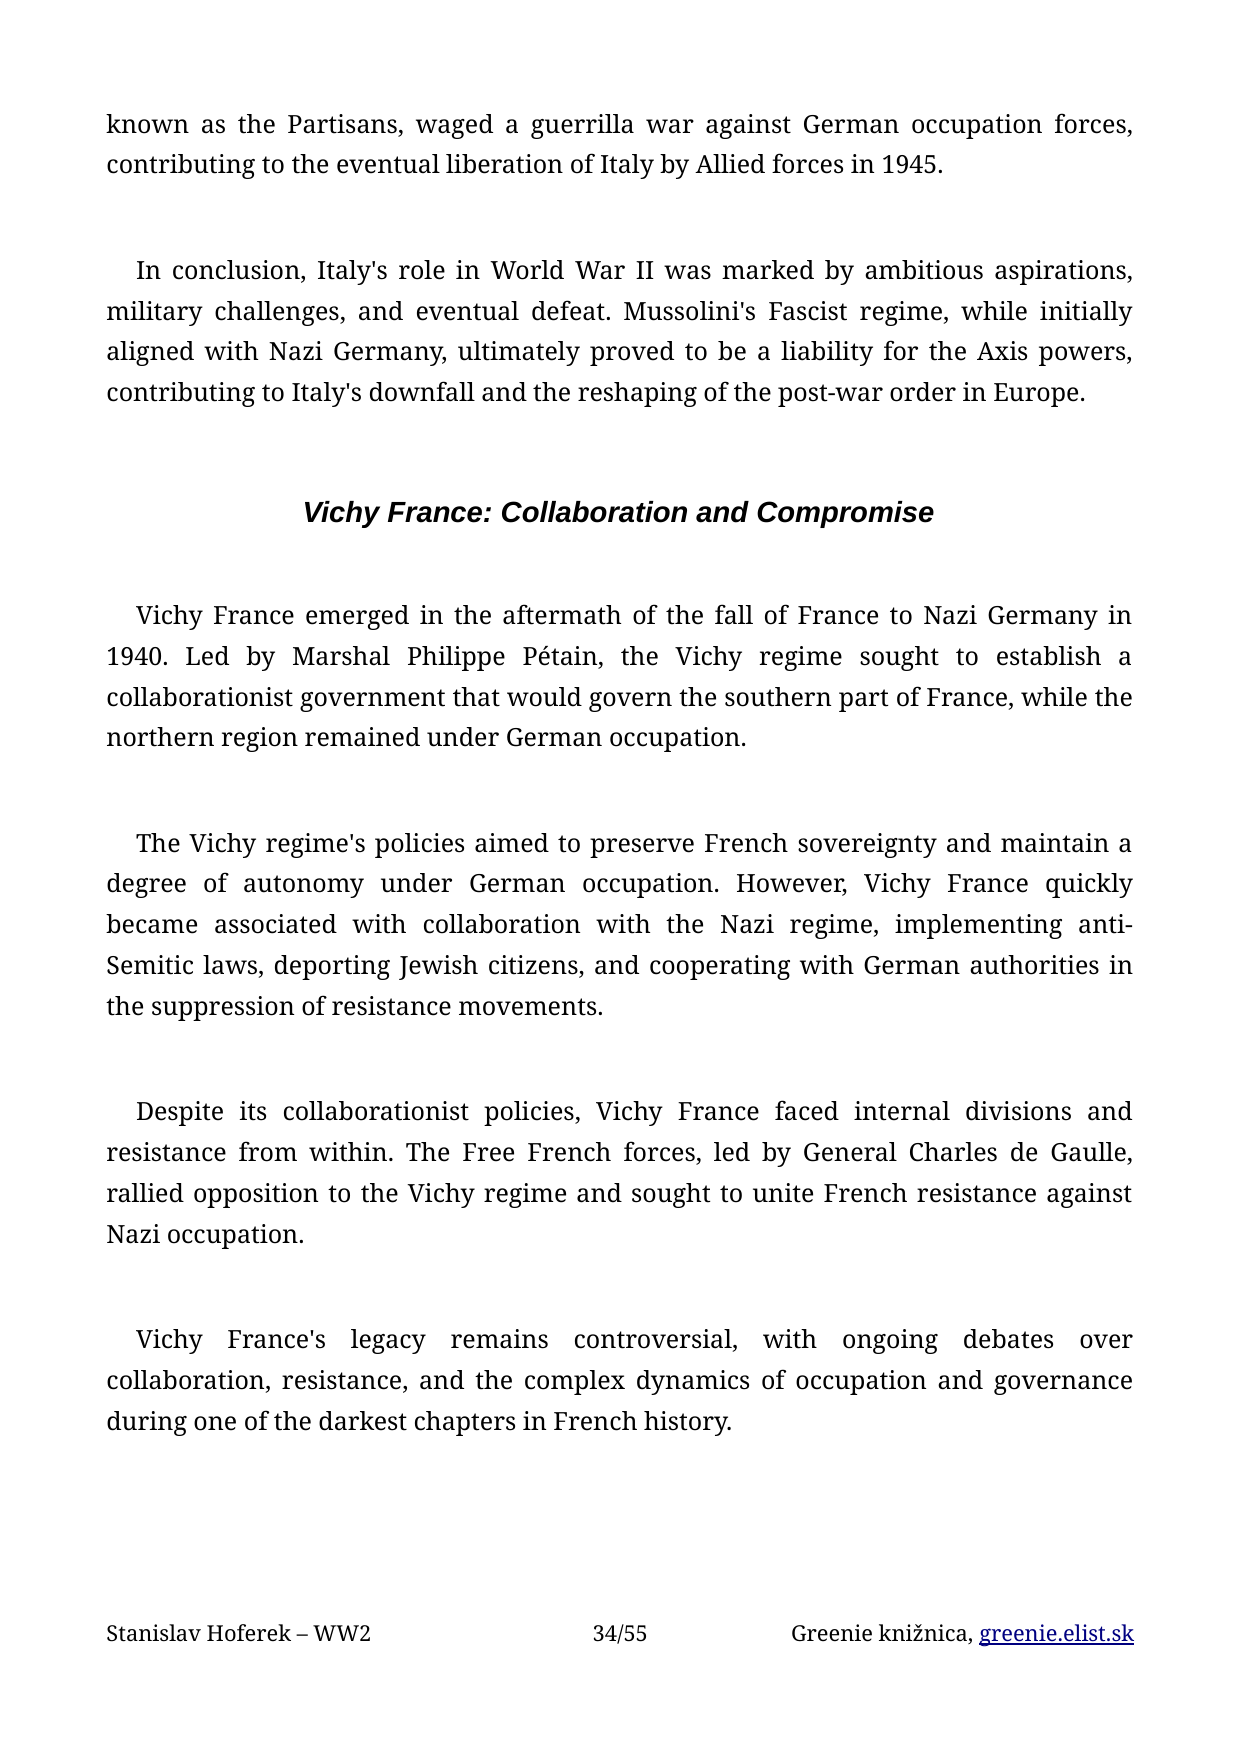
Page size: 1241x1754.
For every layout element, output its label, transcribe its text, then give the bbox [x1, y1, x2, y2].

text known as the Partisans, waged a guerrilla war against German occupation forces, contributing to the eventual liberation of Italy by Allied forces in 1945. [106, 106, 1134, 181]
text The Vichy regime's policies aimed to preserve French sovereignty and maintain a degree of autonomy under German occupation. However, Vichy France quickly became associated with collaboration with the Nazi regime, implementing anti-Semitic laws, deporting Jewish citizens, and cooperating with German authorities in the suppression of resistance movements. [106, 825, 1134, 1023]
text Vichy France's legacy remains controversial, with ongoing debates over collaboration, resistance, and the complex dynamics of occupation and governance during one of the darkest chapters in French history. [106, 1321, 1134, 1437]
text Despite its collaborationist policies, Vichy France faced internal divisions and resistance from within. The Free French forces, led by General Charles de Gaulle, rallied opposition to the Vichy regime and sought to unite French resistance against Nazi occupation. [106, 1094, 1134, 1250]
text In conclusion, Italy's role in World War II was marked by ambitious aspirations, military challenges, and eventual defeat. Mussolini's Fascist regime, while initially aligned with Nazi Germany, ultimately proved to be a liability for the Axis powers, contributing to Italy's downfall and the reshaping of the post-war order in Europe. [106, 252, 1134, 409]
text Vichy France emerged in the aftermath of the fall of France to Nazi Germany in 1940. Led by Marshal Philippe Pétain, the Vichy regime sought to establish a collaborationist government that would govern the southern part of France, while the northern region remained under German occupation. [106, 597, 1134, 754]
subtitle Vichy France: Collaboration and Compromise [106, 494, 1134, 528]
